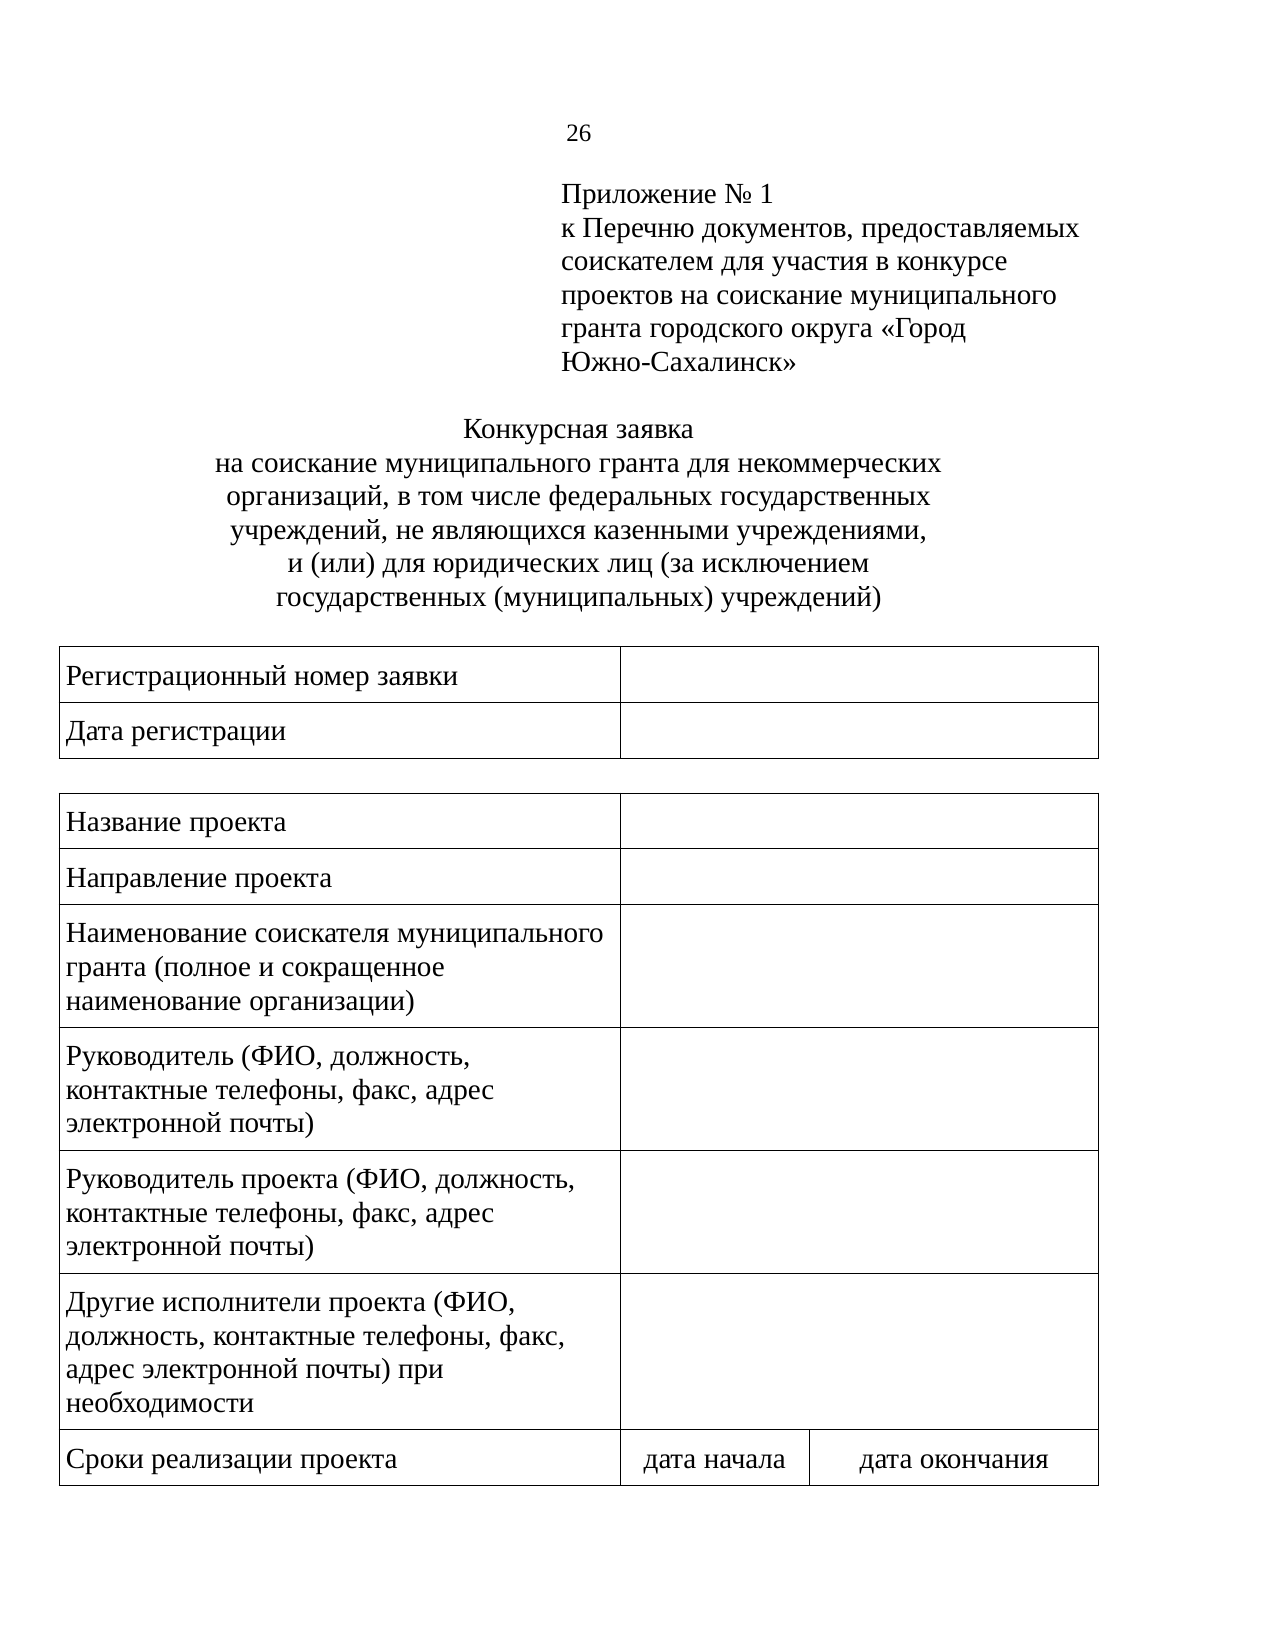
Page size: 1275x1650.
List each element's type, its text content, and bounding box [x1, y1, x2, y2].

table_header Название проекта [60, 794, 620, 848]
text учреждений, не являющихся казенными учреждениями, [59, 512, 1098, 546]
table_cell дата начала [621, 1430, 809, 1485]
table_cell [621, 905, 1098, 1027]
text и (или) для юридических лиц (за исключением [59, 546, 1098, 579]
table_cell Руководитель (ФИО, должность, контактные телефоны, факс, адрес электронной почты) [60, 1028, 620, 1150]
text Конкурсная заявка [59, 411, 1098, 445]
table_header [621, 794, 1098, 848]
table_header Приложение № 1 к Перечню документов, предоставляемых соискателем для участия в конкурсе проектов на соискание муниципального гранта городского округа «Город Южно-Сахалинск» [561, 177, 1098, 378]
table_cell [621, 703, 1098, 758]
table_header Регистрационный номер заявки [60, 647, 620, 702]
text организаций, в том числе федеральных государственных [59, 478, 1098, 512]
table_cell Дата регистрации [60, 703, 620, 758]
table_cell [621, 1151, 1098, 1273]
text государственных (муниципальных) учреждений) [59, 579, 1098, 613]
table_cell Направление проекта [60, 849, 620, 904]
table_cell Сроки реализации проекта [60, 1430, 620, 1485]
table_cell Руководитель проекта (ФИО, должность, контактные телефоны, факс, адрес электронной почты) [60, 1151, 620, 1273]
table_header [621, 647, 1098, 702]
table_cell [621, 849, 1098, 904]
text на соискание муниципального гранта для некоммерческих [59, 445, 1098, 478]
table_header [59, 177, 561, 378]
table_cell Другие исполнители проекта (ФИО, должность, контактные телефоны, факс, адрес электронной почты) при необходимости [60, 1274, 620, 1429]
table_cell Наименование соискателя муниципального гранта (полное и сокращенное наименование организации) [60, 905, 620, 1027]
table_cell [621, 1028, 1098, 1150]
table_cell дата окончания [810, 1430, 1098, 1485]
table_cell [621, 1274, 1098, 1429]
